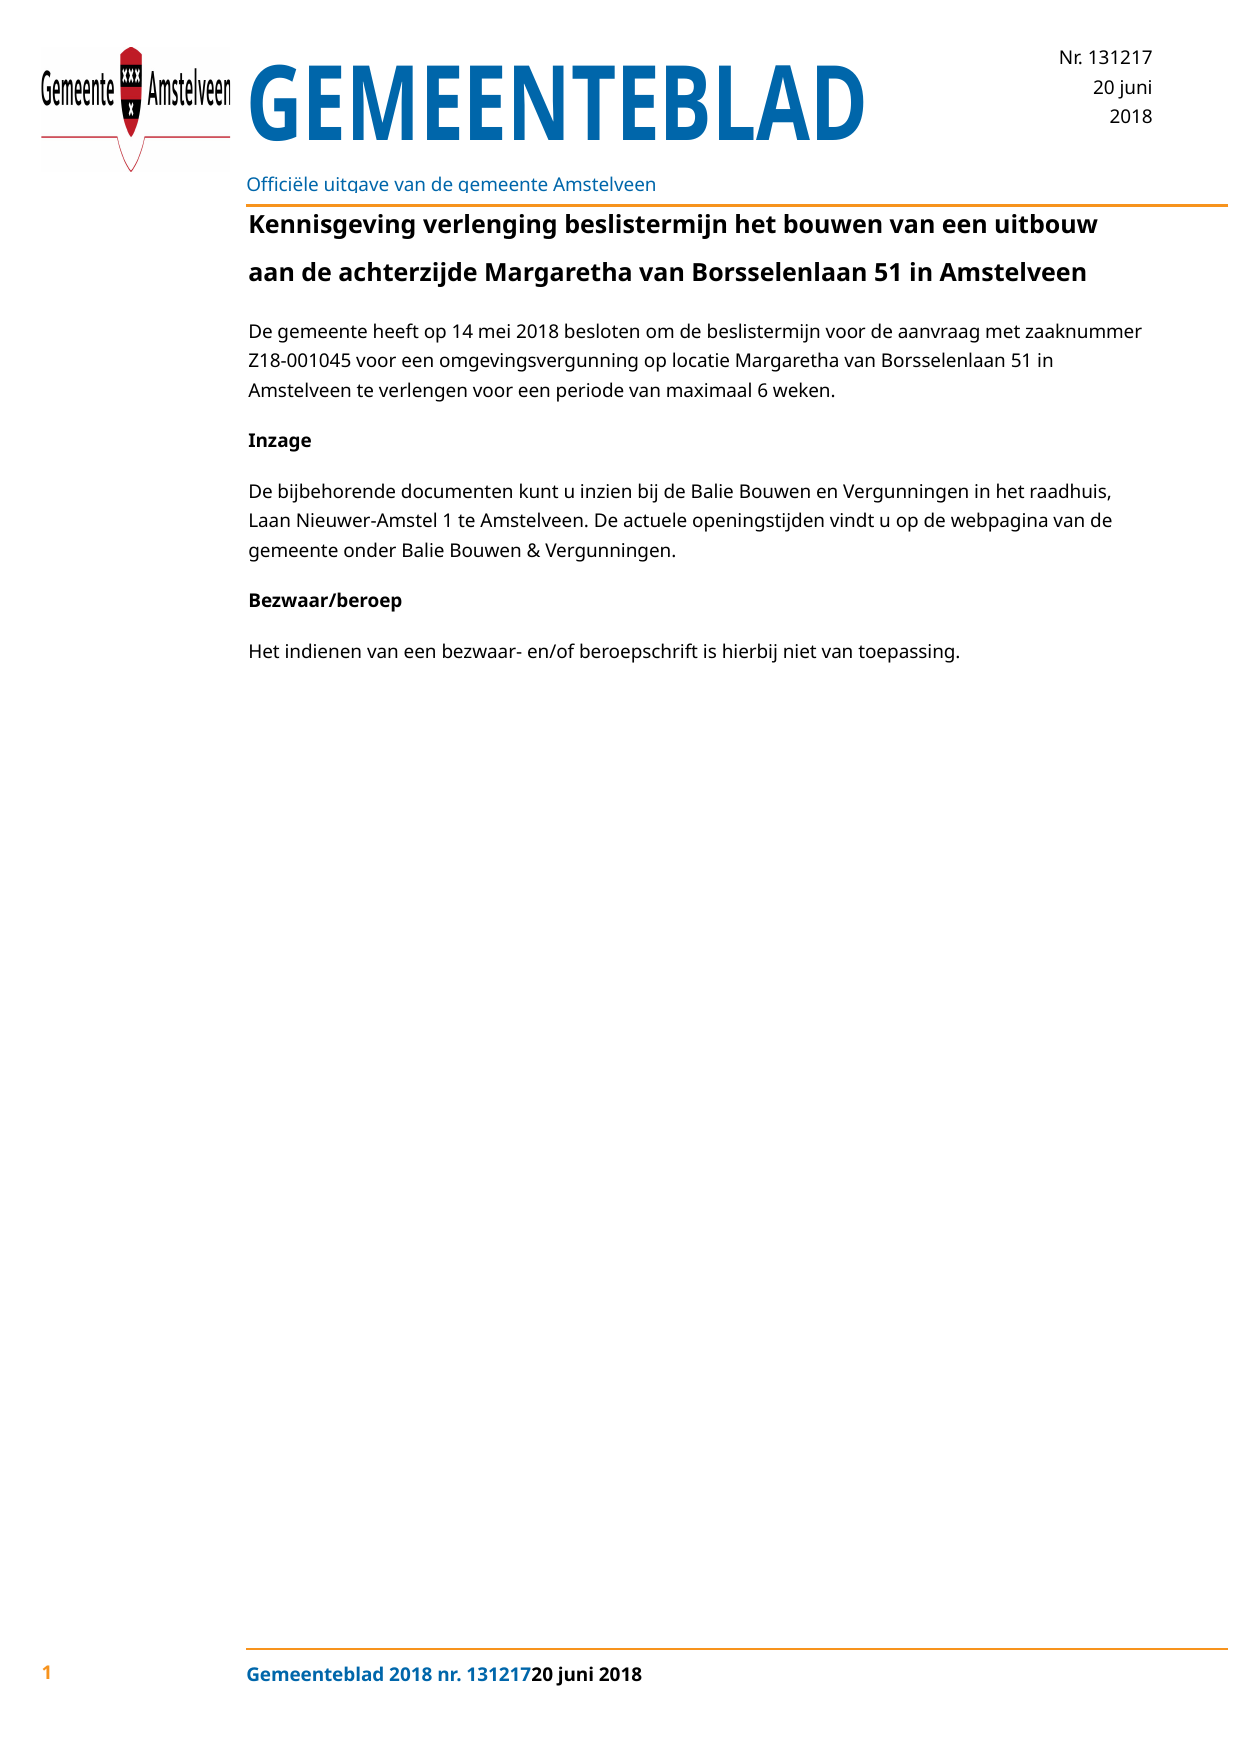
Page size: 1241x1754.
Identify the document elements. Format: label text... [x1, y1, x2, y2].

picture [41, 47, 231, 172]
text Inzage [248, 427, 1152, 453]
text De bijbehorende documenten kunt u inzien bij de Balie Bouwen en Vergunningen in het raadhuis, Laan Nieuwer-Amstel 1 te Amstelveen. De actuele openingstijden vindt u op de webpagina van de gemeente onder Balie Bouwen & Vergunningen. [248, 478, 1152, 563]
text Kennisgeving verlenging beslistermijn het bouwen van een uitbouw aan de achterzijde Margaretha van Borsselenlaan 51 in Amstelveen [248, 207, 1152, 288]
text De gemeente heeft op 14 mei 2018 besloten om de beslistermijn voor de aanvraag met zaaknummer Z18-001045 voor een omgevingsvergunning op locatie Margaretha van Borsselenlaan 51 in Amstelveen te verlengen voor een periode van maximaal 6 weken. [248, 318, 1152, 403]
text Het indienen van een bezwaar- en/of beroepschrift is hierbij niet van toepassing. [248, 638, 1152, 664]
text Bezwaar/beroep [248, 587, 1152, 613]
